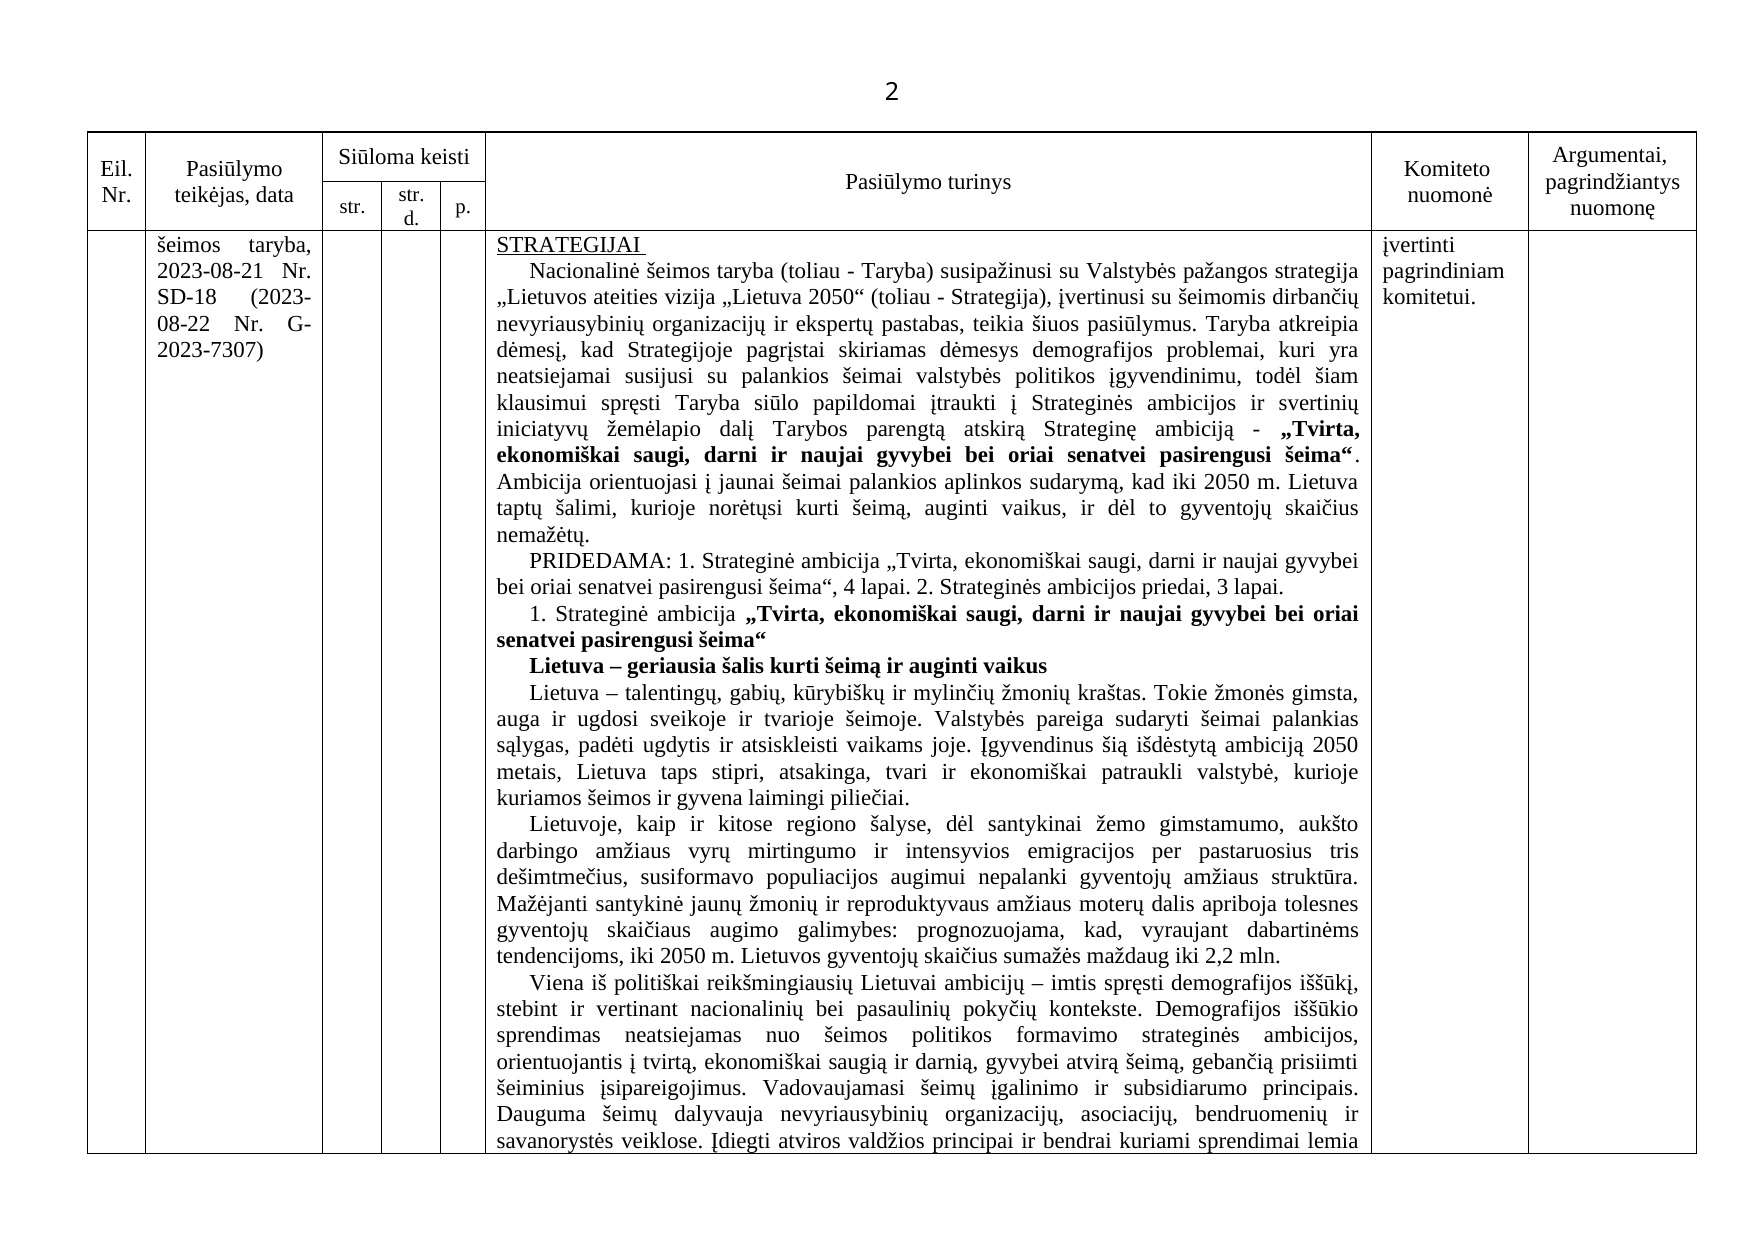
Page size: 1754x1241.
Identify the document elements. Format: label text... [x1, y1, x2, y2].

table_cell įvertinti pagrindiniam komitetui. [1372, 231, 1528, 1153]
table_cell STRATEGIJAI Nacionalinė šeimos taryba (toliau - Taryba) susipažinusi su Valstybės pažangos strategija „Lietuvos ateities vizija „Lietuva 2050“ (toliau - Strategija), įvertinusi su šeimomis dirbančių nevyriausybinių organizacijų ir ekspertų pastabas, teikia šiuos pasiūlymus. Taryba atkreipia dėmesį, kad Strategijoje pagrįstai skiriamas dėmesys demografijos problemai, kuri yra neatsiejamai susijusi su palankios šeimai valstybės politikos įgyvendinimu, todėl šiam klausimui spręsti Taryba siūlo papildomai įtraukti į Strateginės ambicijos ir svertinių iniciatyvų žemėlapio dalį Tarybos parengtą atskirą Strateginę ambiciją - „Tvirta, ekonomiškai saugi, darni ir naujai gyvybei bei oriai senatvei pasirengusi šeima“. Ambicija orientuojasi į jaunai šeimai palankios aplinkos sudarymą, kad iki 2050 m. Lietuva taptų šalimi, kurioje norėtųsi kurti šeimą, auginti vaikus, ir dėl to gyventojų skaičius nemažėtų. PRIDEDAMA: 1. Strateginė ambicija „Tvirta, ekonomiškai saugi, darni ir naujai gyvybei bei oriai senatvei pasirengusi šeima“, 4 lapai. 2. Strateginės ambicijos priedai, 3 lapai. 1. Strateginė ambicija „Tvirta, ekonomiškai saugi, darni ir naujai gyvybei bei oriai senatvei pasirengusi šeima“ Lietuva – geriausia šalis kurti šeimą ir auginti vaikus Lietuva – talentingų, gabių, kūrybiškų ir mylinčių žmonių kraštas. Tokie žmonės gimsta, auga ir ugdosi sveikoje ir tvarioje šeimoje. Valstybės pareiga sudaryti šeimai palankias sąlygas, padėti ugdytis ir atsiskleisti vaikams joje. Įgyvendinus šią išdėstytą ambiciją 2050 metais, Lietuva taps stipri, atsakinga, tvari ir ekonomiškai patraukli valstybė, kurioje kuriamos šeimos ir gyvena laimingi piliečiai. Lietuvoje, kaip ir kitose regiono šalyse, dėl santykinai žemo gimstamumo, aukšto darbingo amžiaus vyrų mirtingumo ir intensyvios emigracijos per pastaruosius tris dešimtmečius, susiformavo populiacijos augimui nepalanki gyventojų amžiaus struktūra. Mažėjanti santykinė jaunų žmonių ir reproduktyvaus amžiaus moterų dalis apriboja tolesnes gyventojų skaičiaus augimo galimybes: prognozuojama, kad, vyraujant dabartinėms tendencijoms, iki 2050 m. Lietuvos gyventojų skaičius sumažės maždaug iki 2,2 mln. Viena iš politiškai reikšmingiausių Lietuvai ambicijų – imtis spręsti demografijos iššūkį, stebint ir vertinant nacionalinių bei pasaulinių pokyčių kontekste. Demografijos iššūkio sprendimas neatsiejamas nuo šeimos politikos formavimo strateginės ambicijos, orientuojantis į tvirtą, ekonomiškai saugią ir darnią, gyvybei atvirą šeimą, gebančią prisiimti šeiminius įsipareigojimus. Vadovaujamasi šeimų įgalinimo ir subsidiarumo principais. Dauguma šeimų dalyvauja nevyriausybinių organizacijų, asociacijų, bendruomenių ir savanorystės veiklose. Įdiegti atviros valdžios principai ir bendrai kuriami sprendimai lemia [486, 231, 1371, 1153]
table_cell [323, 231, 381, 1153]
table_cell [1529, 231, 1696, 1153]
table_header Siūloma keisti [323, 133, 485, 181]
table_header Pasiūlymo teikėjas, data [146, 133, 322, 230]
table_cell [88, 231, 145, 1153]
table_header Komiteto nuomonė [1372, 133, 1528, 230]
table_header Argumentai, pagrindžiantys nuomonę [1529, 133, 1696, 230]
table_cell str. [323, 182, 381, 230]
table_cell str. d. [382, 182, 440, 230]
table_header Pasiūlymo turinys [486, 133, 1371, 230]
table_cell [441, 231, 485, 1153]
table_cell [382, 231, 440, 1153]
table_header Eil. Nr. [88, 133, 145, 230]
table_cell šeimos taryba, 2023-08-21 Nr. SD-18 (2023-08-22 Nr. G-2023-7307) [146, 231, 322, 1153]
table_cell p. [441, 182, 485, 230]
